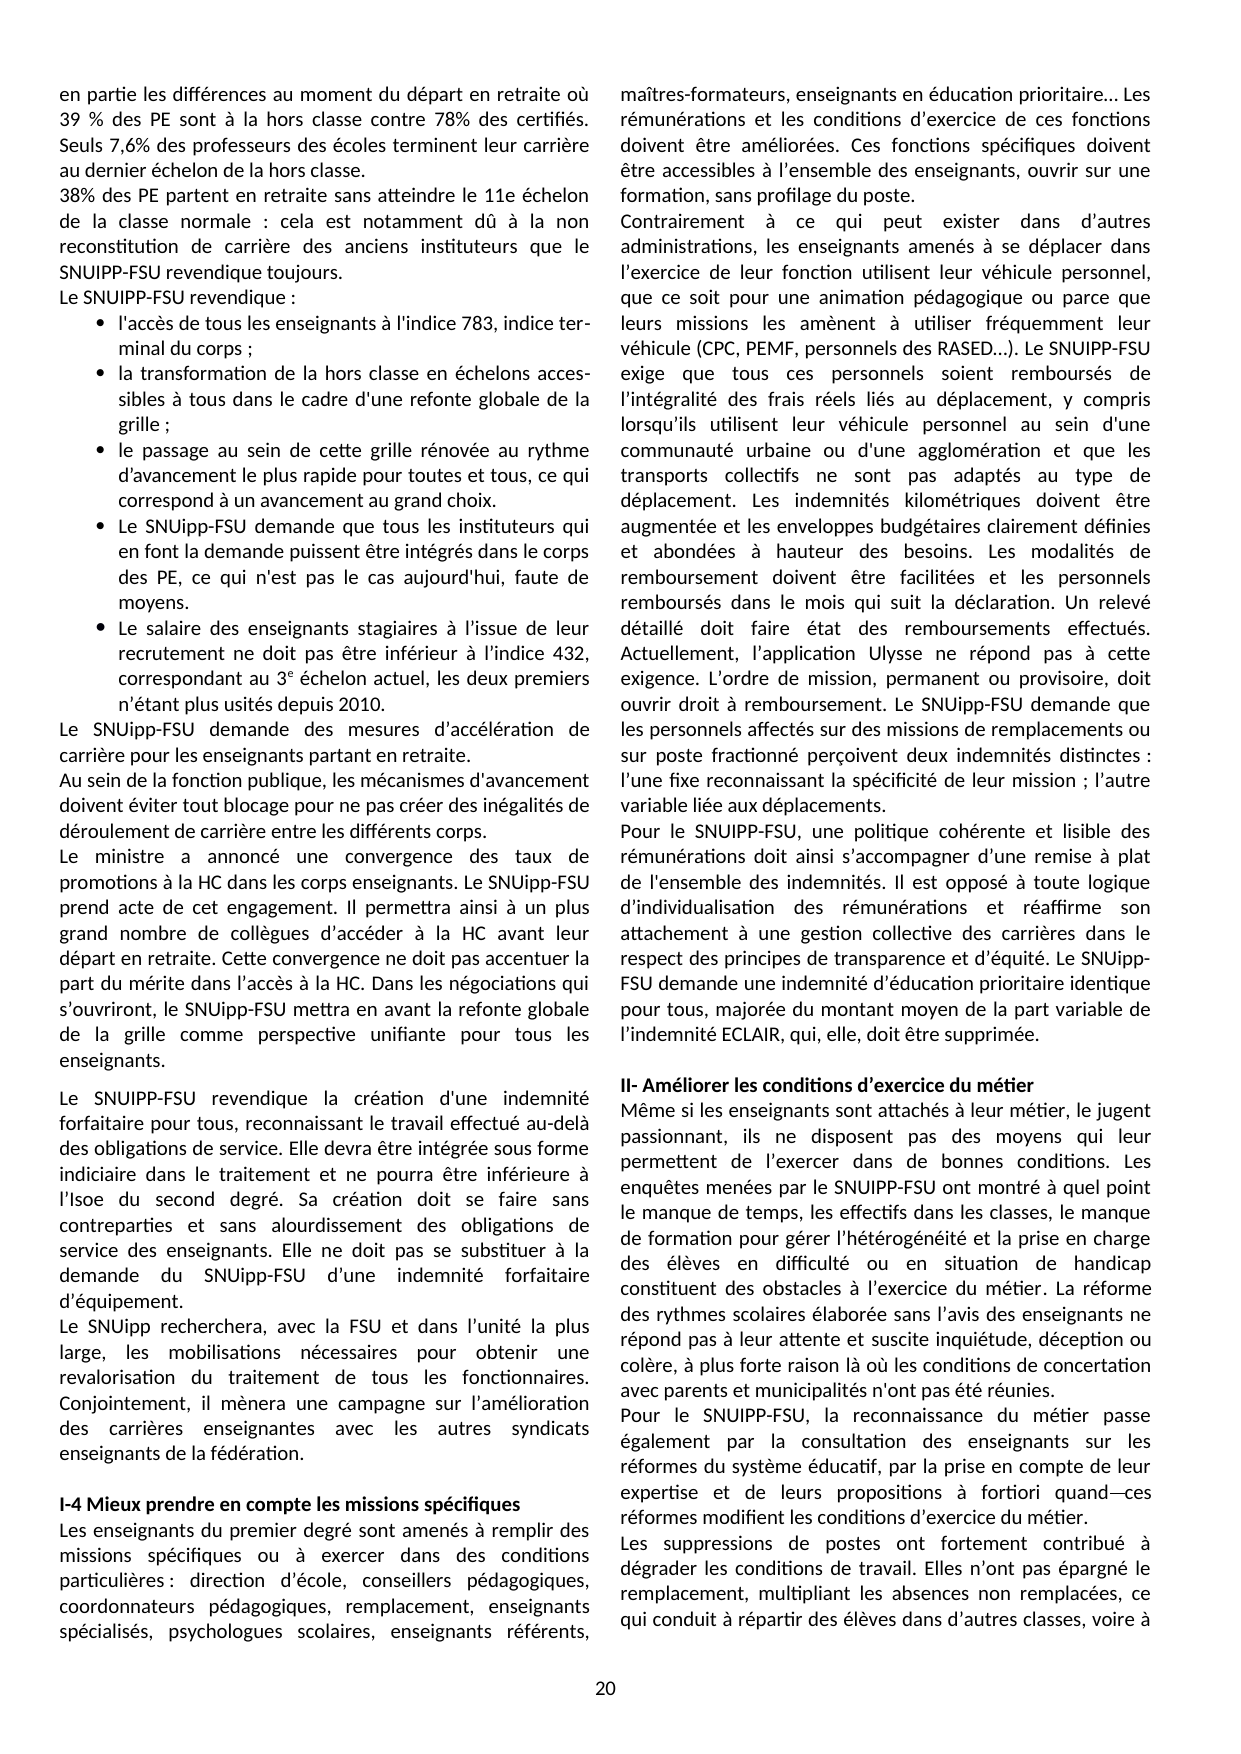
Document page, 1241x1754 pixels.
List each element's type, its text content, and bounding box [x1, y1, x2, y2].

list Le SNUipp-FSU demande que tous les instituteurs qui en font la demande puissent être intégrés dans le corps des PE, ce qui n'est pas le cas aujourd'hui, faute de moyens. [97, 513, 590, 615]
list 38% des PE partent en retraite sans atteindre le 11e échelon de la classe normale : cela est notamment dû à la non reconstitution de carrière des anciens instituteurs que le SNUIPP-FSU revendique toujours. [59, 183, 590, 284]
list Pour le SNUIPP-FSU, la reconnaissance du métier passe également par la consultation des enseignants sur les réformes du système éducatif, par la prise en compte de leur expertise et de leurs propositions à fortiori quand ces réformes modifient les conditions d’exercice du métier. [620, 1403, 1152, 1530]
list en partie les différences au moment du départ en retraite où 39 % des PE sont à la hors classe contre 78% des certifiés. Seuls 7,6% des professeurs des écoles terminent leur carrière au dernier échelon de la hors classe. [59, 81, 590, 183]
list II- Améliorer les conditions d’exercice du métier [620, 1072, 1152, 1098]
list Pour le SNUIPP-FSU, une politique cohérente et lisible des rémunérations doit ainsi s’accompagner d’une remise à plat de l'ensemble des indemnités. Il est opposé à toute logique d’individualisation des rémunérations et réaffirme son attachement à une gestion collective des carrières dans le respect des principes de transparence et d’équité. Le SNUipp-FSU demande une indemnité d’éducation prioritaire identique pour tous, majorée du montant moyen de la part variable de l’indemnité ECLAIR, qui, elle, doit être supprimée. [620, 818, 1152, 1047]
list Même si les enseignants sont attachés à leur métier, le jugent passionnant, ils ne disposent pas des moyens qui leur permettent de l’exercer dans de bonnes conditions. Les enquêtes menées par le SNUIPP-FSU ont montré à quel point le manque de temps, les effectifs dans les classes, le manque de formation pour gérer l’hétérogénéité et la prise en charge des élèves en difficulté ou en situation de handicap constituent des obstacles à l’exercice du métier. La réforme des rythmes scolaires élaborée sans l’avis des enseignants ne répond pas à leur attente et suscite inquiétude, déception ou colère, à plus forte raison là où les conditions de concertation avec parents et municipalités n'ont pas été réunies. [620, 1098, 1152, 1403]
list Au sein de la fonction publique, les mécanismes d'avancement doivent éviter tout blocage pour ne pas créer des inégalités de déroulement de carrière entre les différents corps. [59, 767, 590, 843]
list maîtres-formateurs, enseignants en éducation prioritaire… Les rémunérations et les conditions d’exercice de ces fonctions doivent être améliorées. Ces fonctions spécifiques doivent être accessibles à l’ensemble des enseignants, ouvrir sur une formation, sans profilage du poste. [620, 81, 1152, 208]
list le passage au sein de cette grille rénovée au rythme d’avancement le plus rapide pour toutes et tous, ce qui correspond à un avancement au grand choix. [97, 437, 590, 513]
list Les enseignants du premier degré sont amenés à remplir des missions spécifiques ou à exercer dans des conditions particulières : direction d’école, conseillers pédagogiques, coordonnateurs pédagogiques, remplacement, enseignants spécialisés, psychologues scolaires, enseignants référents, [59, 1517, 590, 1644]
list Le ministre a annoncé une convergence des taux de promotions à la HC dans les corps enseignants. Le SNUipp-FSU prend acte de cet engagement. Il permettra ainsi à un plus grand nombre de collègues d’accéder à la HC avant leur départ en retraite. Cette convergence ne doit pas accentuer la part du mérite dans l’accès à la HC. Dans les négociations qui s’ouvriront, le SNUipp-FSU mettra en avant la refonte globale de la grille comme perspective unifiante pour tous les enseignants. [59, 843, 590, 1072]
list Les suppressions de postes ont fortement contribué à dégrader les conditions de travail. Elles n’ont pas épargné le remplacement, multipliant les absences non remplacées, ce qui conduit à répartir des élèves dans d’autres classes, voire à [620, 1530, 1152, 1631]
list la transformation de la hors classe en échelons acces­sibles à tous dans le cadre d'une refonte globale de la grille ; [97, 361, 590, 437]
list I-4 Mieux prendre en compte les missions spécifiques [59, 1491, 590, 1517]
list l'accès de tous les enseignants à l'indice 783, indice ter­minal du corps ; [97, 310, 590, 361]
list Le SNUipp-FSU demande des mesures d’accélération de carrière pour les enseignants partant en retraite. [59, 716, 590, 767]
list Le SNUIPP-FSU revendique : [59, 284, 590, 310]
list Le salaire des enseignants stagiaires à l’issue de leur recrutement ne doit pas être inférieur à l’indice 432, correspondant au 3e échelon actuel, les deux premiers n’étant plus usités depuis 2010. [97, 615, 590, 716]
list Contrairement à ce qui peut exister dans d’autres administrations, les enseignants amenés à se déplacer dans l’exercice de leur fonction utilisent leur véhicule personnel, que ce soit pour une animation pédagogique ou parce que leurs missions les amènent à utiliser fréquemment leur véhicule (CPC, PEMF, personnels des RASED…). Le SNUIPP-FSU exige que tous ces personnels soient remboursés de l’intégralité des frais réels liés au déplacement, y compris lorsqu’ils utilisent leur véhicule personnel au sein d'une communauté urbaine ou d'une agglomération et que les transports collectifs ne sont pas adaptés au type de déplacement. Les indemnités kilométriques doivent être augmentée et les enveloppes budgétaires clairement définies et abondées à hauteur des besoins. Les modalités de remboursement doivent être facilitées et les personnels remboursés dans le mois qui suit la déclaration. Un relevé détaillé doit faire état des remboursements effectués. Actuellement, l’application Ulysse ne répond pas à cette exigence. L’ordre de mission, permanent ou provisoire, doit ouvrir droit à remboursement. Le SNUipp-FSU demande que les personnels affectés sur des missions de remplacements ou sur poste fractionné perçoivent deux indemnités distinctes : l’une fixe reconnaissant la spécificité de leur mission ; l’autre variable liée aux déplacements. [620, 208, 1152, 818]
list Le SNUIPP-FSU revendique la création d'une indemnité forfaitaire pour tous, reconnaissant le travail effectué au-delà des obligations de service. Elle devra être intégrée sous forme indiciaire dans le traitement et ne pourra être inférieure à l’Isoe du second degré. Sa création doit se faire sans contreparties et sans alourdissement des obligations de service des enseignants. Elle ne doit pas se substituer à la demande du SNUipp-FSU d’une indemnité forfaitaire d’équipement. [59, 1085, 590, 1313]
list Le SNUipp recherchera, avec la FSU et dans l’unité la plus large, les mobilisations nécessaires pour obtenir une revalorisation du traitement de tous les fonctionnaires. Conjointement, il mènera une campagne sur l’amélioration des carrières enseignantes avec les autres syndicats enseignants de la fédération. [59, 1313, 590, 1466]
